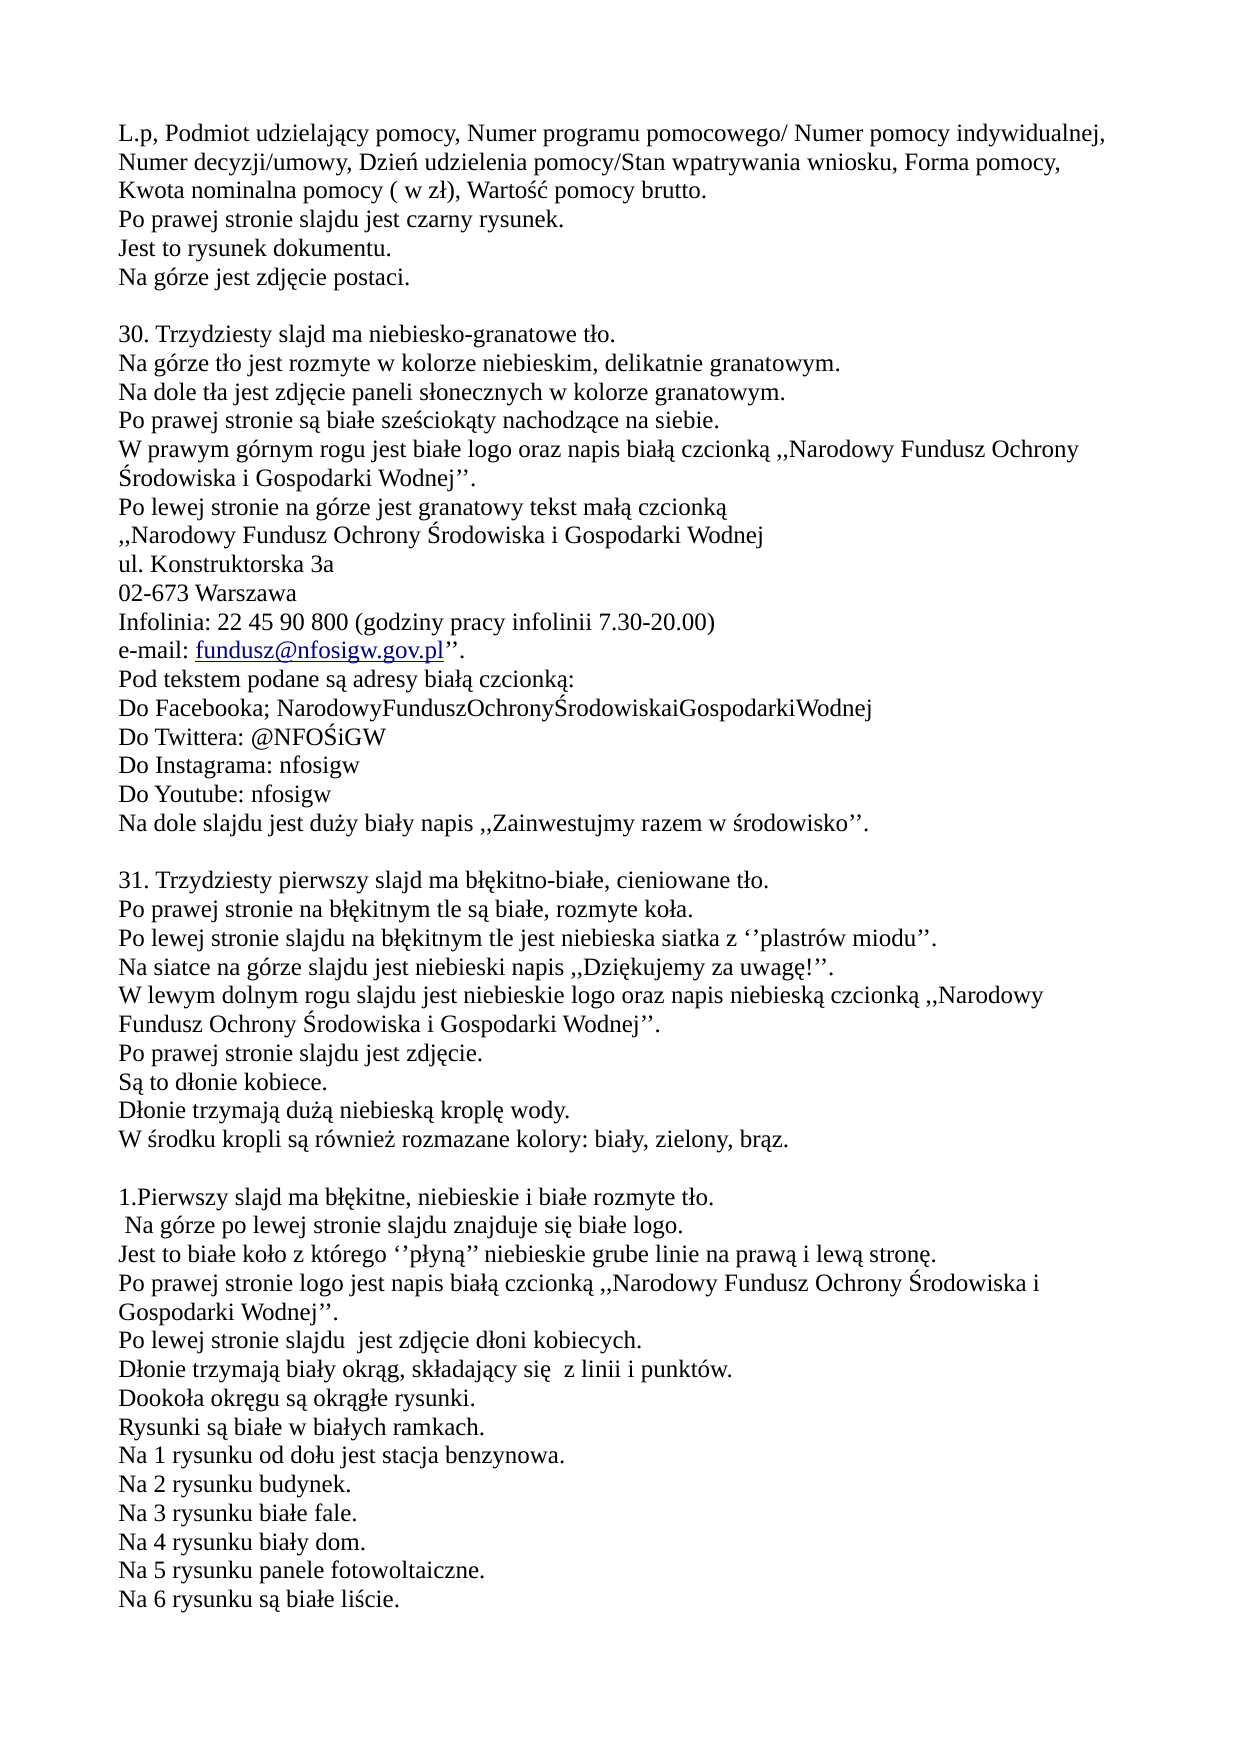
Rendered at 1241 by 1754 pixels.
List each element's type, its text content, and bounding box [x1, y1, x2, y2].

text Jest to białe koło z którego ‘’płyną’’ niebieskie grube linie na prawą i lewą stronę. [118, 1239, 1122, 1268]
text Na 4 rysunku biały dom. [118, 1527, 1122, 1556]
text 02-673 Warszawa [118, 578, 1122, 607]
text Do Instagrama: nfosigw [118, 751, 1122, 779]
text Na dole tła jest zdjęcie paneli słonecznych w kolorze granatowym. [118, 377, 1122, 406]
text Na górze jest zdjęcie postaci. [118, 262, 1122, 291]
text Do Facebooka; NarodowyFunduszOchronyŚrodowiskaiGospodarkiWodnej [118, 693, 1122, 722]
text Po prawej stronie na błękitnym tle są białe, rozmyte koła. [118, 894, 1122, 923]
text Po prawej stronie slajdu jest czarny rysunek. [118, 204, 1122, 233]
text Pod tekstem podane są adresy białą czcionką: [118, 664, 1122, 693]
text 31. Trzydziesty pierwszy slajd ma błękitno-białe, cieniowane tło. [118, 866, 1122, 894]
text ul. Konstruktorska 3a [118, 549, 1122, 578]
text e-mail: fundusz@nfosigw.gov.pl’’. [118, 636, 1122, 664]
text W prawym górnym rogu jest białe logo oraz napis białą czcionką ,,Narodowy Fundusz Ochrony Środowiska i Gospodarki Wodnej’’. [118, 434, 1122, 492]
text Na 3 rysunku białe fale. [118, 1498, 1122, 1527]
text Na górze tło jest rozmyte w kolorze niebieskim, delikatnie granatowym. [118, 348, 1122, 377]
text Po lewej stronie slajdu jest zdjęcie dłoni kobiecych. [118, 1326, 1122, 1354]
text Na 2 rysunku budynek. [118, 1469, 1122, 1498]
text Rysunki są białe w białych ramkach. [118, 1412, 1122, 1441]
text Na dole slajdu jest duży biały napis ,,Zainwestujmy razem w środowisko’’. [118, 808, 1122, 837]
text Są to dłonie kobiece. [118, 1067, 1122, 1096]
text Na 1 rysunku od dołu jest stacja benzynowa. [118, 1441, 1122, 1469]
text Na 6 rysunku są białe liście. [118, 1584, 1122, 1613]
text Po lewej stronie na górze jest granatowy tekst małą czcionką [118, 492, 1122, 521]
text Jest to rysunek dokumentu. [118, 233, 1122, 262]
text Dookoła okręgu są okrągłe rysunki. [118, 1383, 1122, 1412]
text Dłonie trzymają dużą niebieską kroplę wody. [118, 1096, 1122, 1124]
text Na górze po lewej stronie slajdu znajduje się białe logo. [118, 1211, 1122, 1239]
text Po prawej stronie logo jest napis białą czcionką ,,Narodowy Fundusz Ochrony Środowiska i Gospodarki Wodnej’’. [118, 1268, 1122, 1326]
text Na siatce na górze slajdu jest niebieski napis ,,Dziękujemy za uwagę!’’. [118, 952, 1122, 981]
text Po prawej stronie slajdu jest zdjęcie. [118, 1038, 1122, 1067]
text Dłonie trzymają biały okrąg, składający się z linii i punktów. [118, 1354, 1122, 1383]
text Po prawej stronie są białe sześciokąty nachodzące na siebie. [118, 406, 1122, 434]
text ,,Narodowy Fundusz Ochrony Środowiska i Gospodarki Wodnej [118, 521, 1122, 549]
text W środku kropli są również rozmazane kolory: biały, zielony, brąz. [118, 1124, 1122, 1153]
text Po lewej stronie slajdu na błękitnym tle jest niebieska siatka z ‘’plastrów miodu’’. [118, 923, 1122, 952]
text 30. Trzydziesty slajd ma niebiesko-granatowe tło. [118, 319, 1122, 348]
text Do Twittera: @NFOŚiGW [118, 722, 1122, 751]
text Na 5 rysunku panele fotowoltaiczne. [118, 1556, 1122, 1584]
text Do Youtube: nfosigw [118, 779, 1122, 808]
text L.p, Podmiot udzielający pomocy, Numer programu pomocowego/ Numer pomocy indywidualnej, Numer decyzji/umowy, Dzień udzielenia pomocy/Stan wpatrywania wniosku, Forma pomocy, Kwota nominalna pomocy ( w zł), Wartość pomocy brutto. [118, 118, 1122, 204]
text 1.Pierwszy slajd ma błękitne, niebieskie i białe rozmyte tło. [118, 1182, 1122, 1211]
text W lewym dolnym rogu slajdu jest niebieskie logo oraz napis niebieską czcionką ,,Narodowy Fundusz Ochrony Środowiska i Gospodarki Wodnej’’. [118, 981, 1122, 1038]
text Infolinia: 22 45 90 800 (godziny pracy infolinii 7.30-20.00) [118, 607, 1122, 636]
